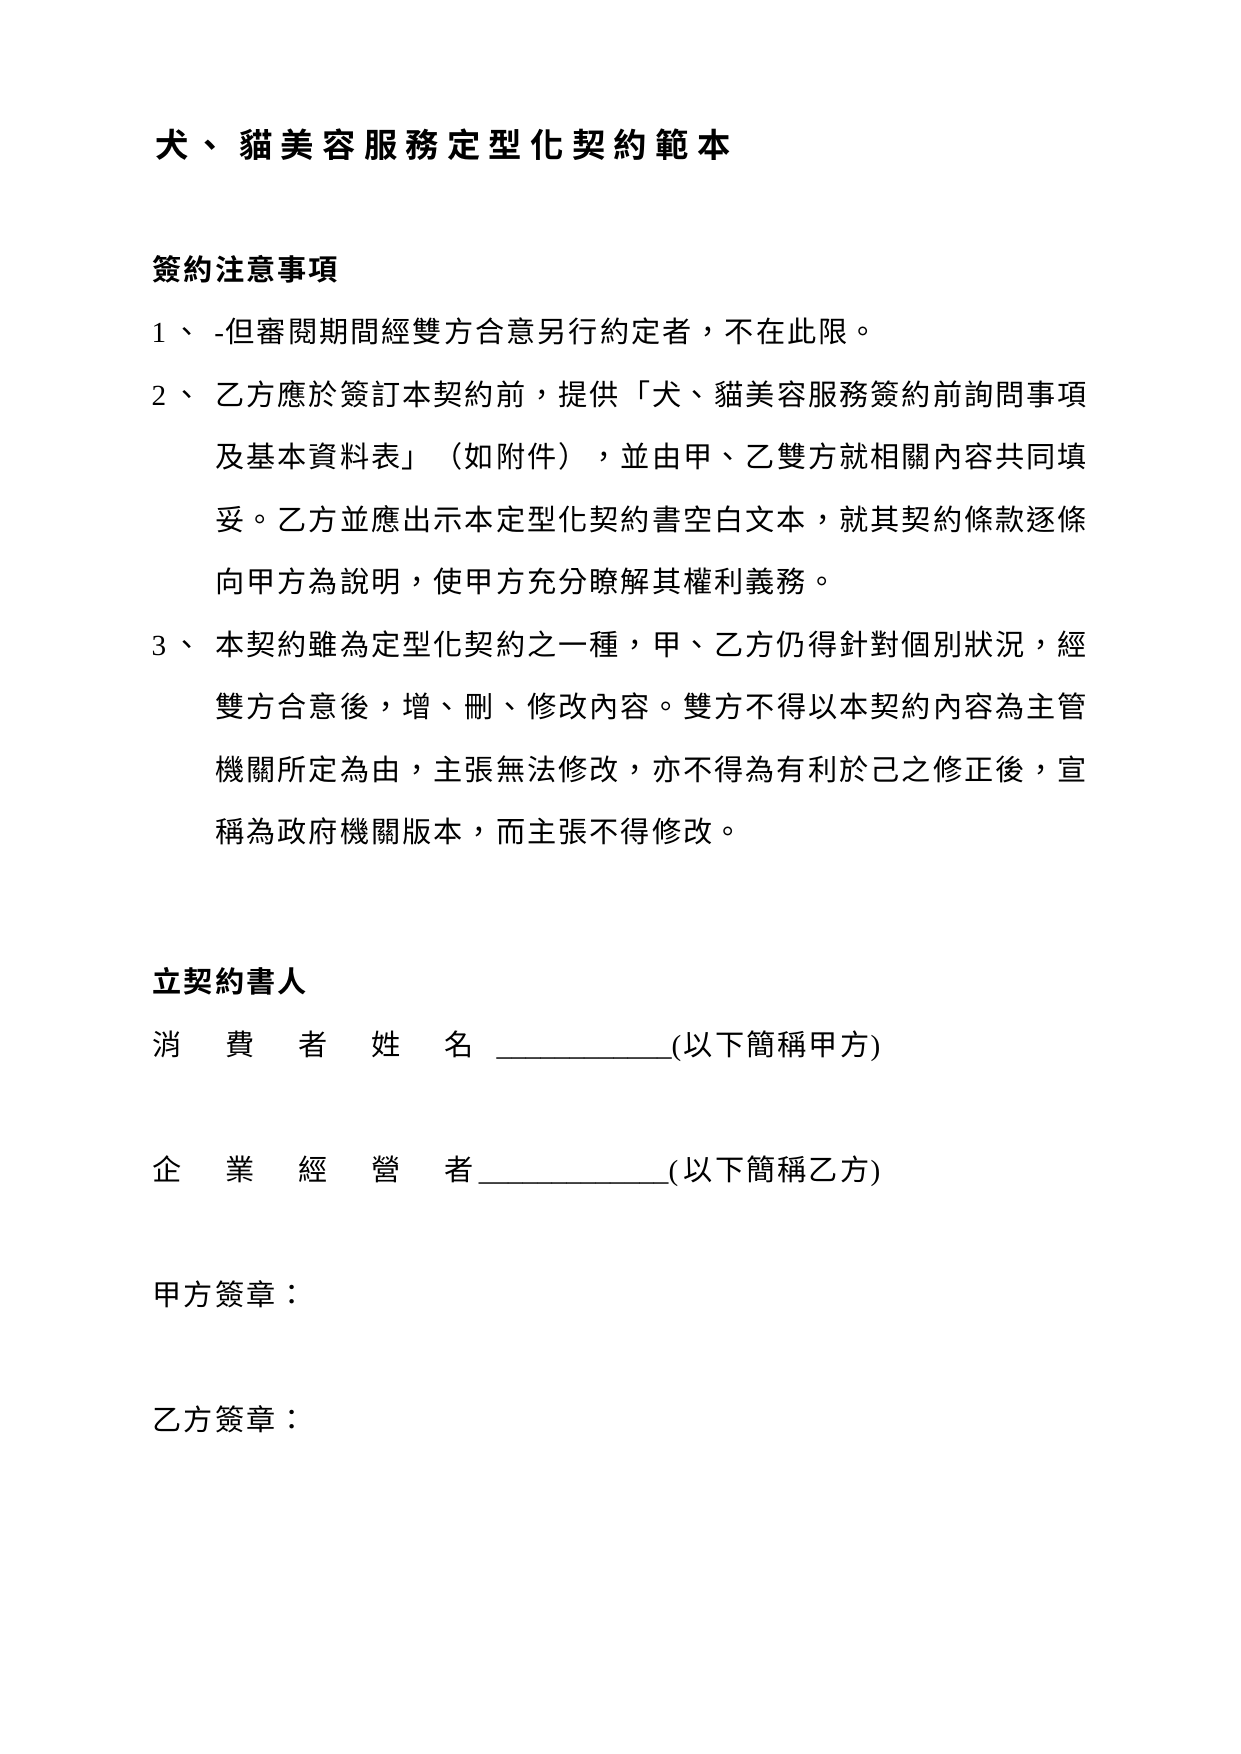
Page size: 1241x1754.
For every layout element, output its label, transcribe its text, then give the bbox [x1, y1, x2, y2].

list 本契約雖為定型化契約之一種，甲、乙方仍得針對個別狀況，經雙方合意後，增、刪、修改內容。雙方不得以本契約內容為主管機關所定為由，主張無法修改，亦不得為有利於己之修正後，宣稱為政府機關版本，而主張不得修改。 [151, 601, 1089, 851]
text 企 業 經 營 者_____________(以下簡稱乙方) [151, 1126, 1089, 1188]
list 乙方應於簽訂本契約前，提供「犬、貓美容服務簽約前詢問事項及基本資料表」（如附件），並由甲、乙雙方就相關內容共同填妥。乙方並應出示本定型化契約書空白文本，就其契約條款逐條向甲方為說明，使甲方充分瞭解其權利義務。 [151, 351, 1089, 601]
text 甲方簽章： [151, 1251, 1089, 1313]
list -但審閱期間經雙方合意另行約定者，不在此限。 [151, 288, 1089, 351]
text 犬、貓美容服務定型化契約範本 [151, 101, 1089, 163]
text 消 費 者 姓 名 ____________(以下簡稱甲方) [151, 1001, 1089, 1063]
text 立契約書人 [151, 938, 1089, 1001]
text 乙方簽章： [151, 1376, 1089, 1438]
text 簽約注意事項 [151, 226, 1089, 288]
